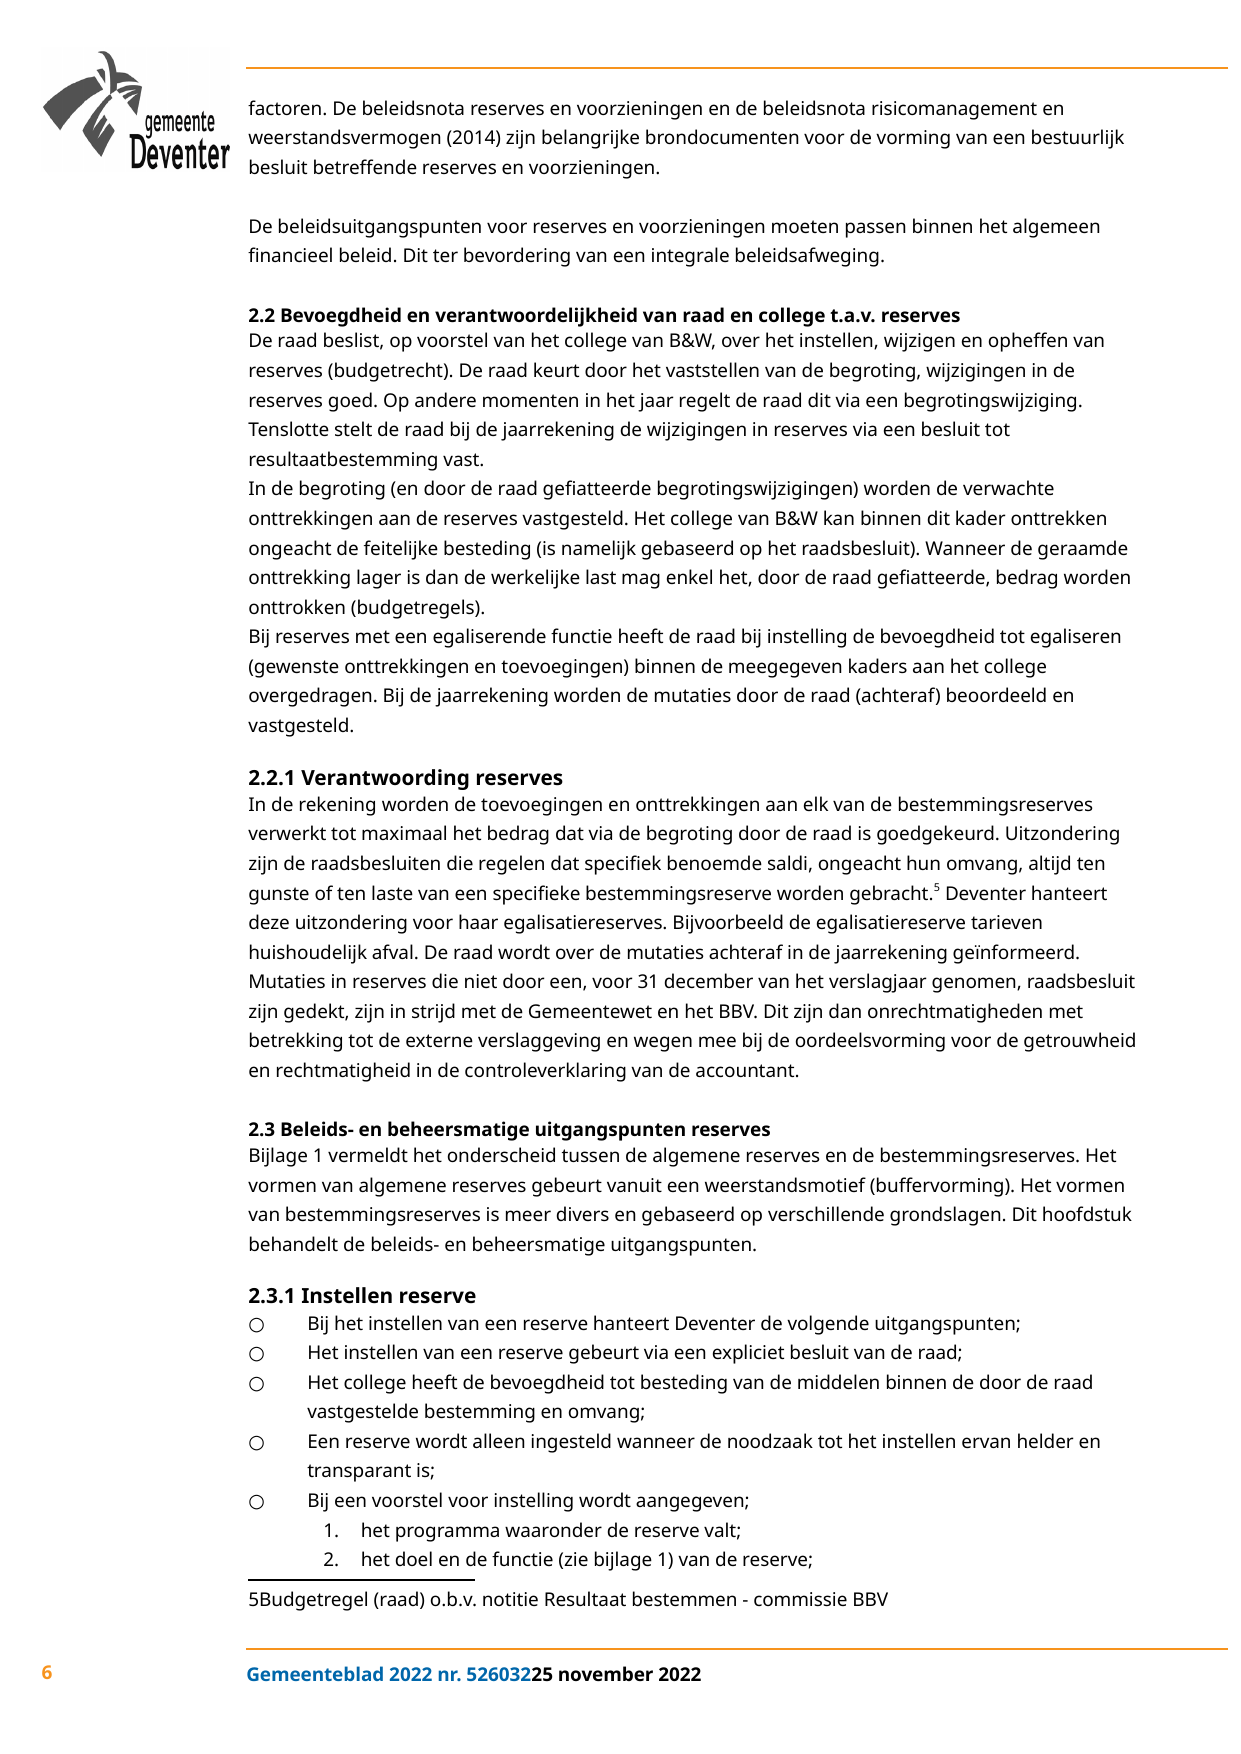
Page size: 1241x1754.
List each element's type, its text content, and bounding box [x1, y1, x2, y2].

list het programma waaronder de reserve valt; [323, 1517, 1152, 1543]
text Mutaties in reserves die niet door een, voor 31 december van het verslagjaar genomen, raadsbesluit zijn gedekt, zijn in strijd met de Gemeentewet en het BBV. Dit zijn dan onrechtmatigheden met betrekking tot de externe verslaggeving en wegen mee bij de oordeelsvorming voor de getrouwheid en rechtmatigheid in de controleverklaring van de accountant. [248, 968, 1152, 1083]
text Tenslotte stelt de raad bij de jaarrekening de wijzigingen in reserves via een besluit tot resultaatbestemming vast. [248, 416, 1152, 472]
text 2.2.1 Verantwoording reserves [248, 763, 1152, 791]
list het doel en de functie (zie bijlage 1) van de reserve; [323, 1546, 1152, 1572]
text Budgetregel (raad) o.b.v. notitie Resultaat bestemmen - commissie BBV [248, 1586, 1152, 1612]
list Het college heeft de bevoegdheid tot besteding van de middelen binnen de door de raad vastgestelde bestemming en omvang; [248, 1369, 1152, 1424]
text In de begroting (en door de raad gefiatteerde begrotingswijzigingen) worden de verwachte onttrekkingen aan de reserves vastgesteld. Het college van B&W kan binnen dit kader onttrekken ongeacht de feitelijke besteding (is namelijk gebaseerd op het raadsbesluit). Wanneer de geraamde onttrekking lager is dan de werkelijke last mag enkel het, door de raad gefiatteerde, bedrag worden onttrokken (budgetregels). [248, 476, 1152, 619]
text 2.3 Beleids- en beheersmatige uitgangspunten reserves [248, 1116, 1152, 1142]
picture [41, 47, 231, 172]
list Het instellen van een reserve gebeurt via een expliciet besluit van de raad; [248, 1339, 1152, 1365]
text 2.2 Bevoegdheid en verantwoordelijkheid van raad en college t.a.v. reserves [248, 302, 1152, 328]
list Bij het instellen van een reserve hanteert Deventer de volgende uitgangspunten; [248, 1310, 1152, 1336]
list Bij een voorstel voor instelling wordt aangegeven; [248, 1487, 1152, 1513]
text De beleidsuitgangspunten voor reserves en voorzieningen moeten passen binnen het algemeen financieel beleid. Dit ter bevordering van een integrale beleidsafweging. [248, 213, 1152, 268]
text factoren. De beleidsnota reserves en voorzieningen en de beleidsnota risicomanagement en weerstandsvermogen (2014) zijn belangrijke brondocumenten voor de vorming van een bestuurlijk besluit betreffende reserves en voorzieningen. [248, 95, 1152, 180]
text De raad beslist, op voorstel van het college van B&W, over het instellen, wijzigen en opheffen van reserves (budgetrecht). De raad keurt door het vaststellen van de begroting, wijzigingen in de reserves goed. Op andere momenten in het jaar regelt de raad dit via een begrotingswijziging. [248, 328, 1152, 412]
text Bij reserves met een egaliserende functie heeft de raad bij instelling de bevoegdheid tot egaliseren (gewenste onttrekkingen en toevoegingen) binnen de meegegeven kaders aan het college overgedragen. Bij de jaarrekening worden de mutaties door de raad (achteraf) beoordeeld en vastgesteld. [248, 623, 1152, 738]
text In de rekening worden de toevoegingen en onttrekkingen aan elk van de bestemmingsreserves verwerkt tot maximaal het bedrag dat via de begroting door de raad is goedgekeurd. Uitzondering zijn de raadsbesluiten die regelen dat specifiek benoemde saldi, ongeacht hun omvang, altijd ten gunste of ten laste van een specifieke bestemmingsreserve worden gebracht. Deventer hanteert deze uitzondering voor haar egalisatiereserves. Bijvoorbeeld de egalisatiereserve tarieven huishoudelijk afval. De raad wordt over de mutaties achteraf in de jaarrekening geïnformeerd. [248, 791, 1152, 965]
text Bijlage 1 vermeldt het onderscheid tussen de algemene reserves en de bestemmingsreserves. Het vormen van algemene reserves gebeurt vanuit een weerstandsmotief (buffervorming). Het vormen van bestemmingsreserves is meer divers en gebaseerd op verschillende grondslagen. Dit hoofdstuk behandelt de beleids- en beheersmatige uitgangspunten. [248, 1142, 1152, 1257]
text 2.3.1 Instellen reserve [248, 1281, 1152, 1310]
list Een reserve wordt alleen ingesteld wanneer de noodzaak tot het instellen ervan helder en transparant is; [248, 1428, 1152, 1483]
